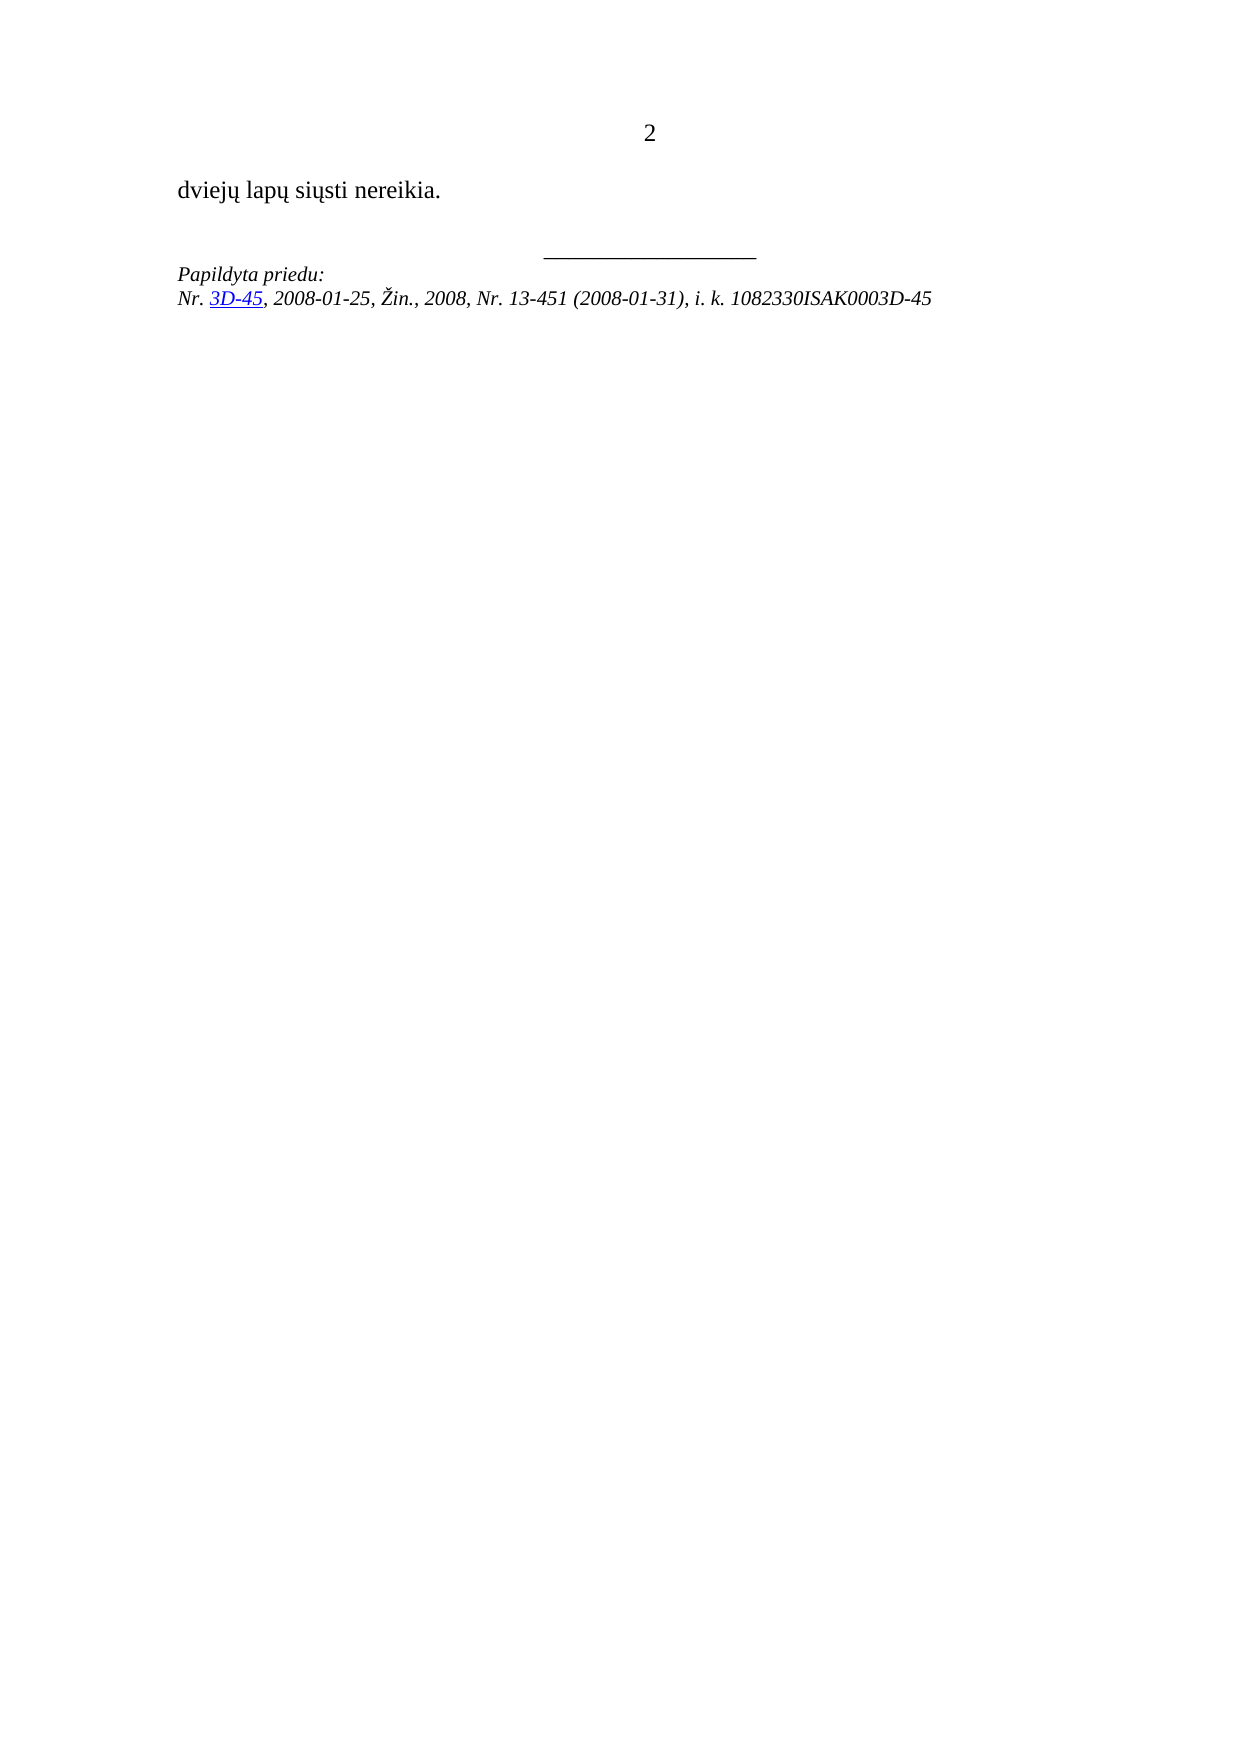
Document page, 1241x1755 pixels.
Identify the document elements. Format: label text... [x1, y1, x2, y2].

text Papildyta priedu: [177, 262, 1122, 286]
text _________________ [177, 233, 1122, 262]
text Nr. 3D-45, 2008-01-25, Žin., 2008, Nr. 13-451 (2008-01-31), i. k. 1082330ISAK0003D-45 [177, 286, 1122, 310]
text dviejų lapų siųsti nereikia. [177, 176, 1122, 204]
